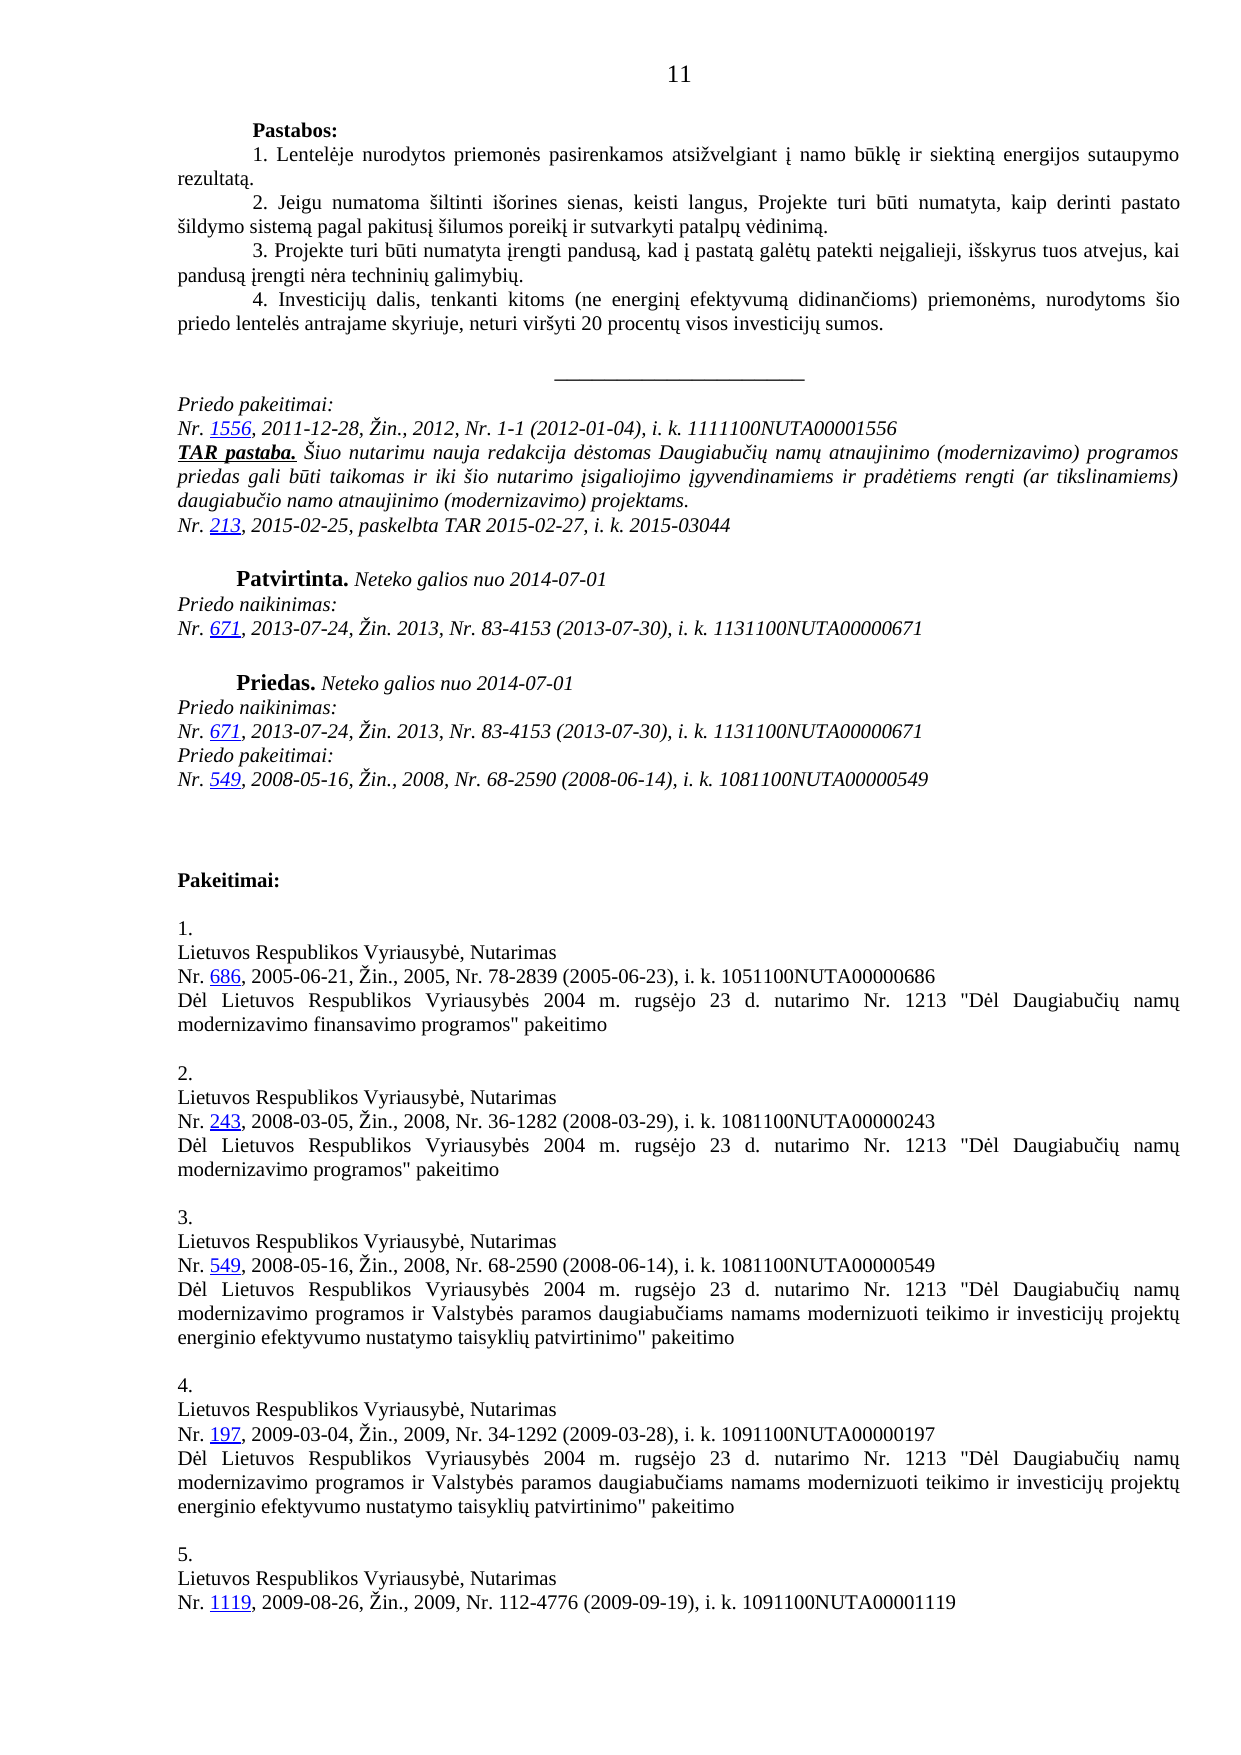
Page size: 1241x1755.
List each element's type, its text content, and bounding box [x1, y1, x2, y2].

text Lietuvos Respublikos Vyriausybė, Nutarimas [177, 940, 1181, 964]
text 3. [177, 1205, 1181, 1229]
text Nr. 671, 2013-07-24, Žin. 2013, Nr. 83-4153 (2013-07-30), i. k. 1131100NUTA00000671 [177, 719, 1181, 743]
text Lietuvos Respublikos Vyriausybė, Nutarimas [177, 1084, 1181, 1109]
text Priedo naikinimas: [177, 592, 1181, 616]
text Dėl Lietuvos Respublikos Vyriausybės 2004 m. rugsėjo 23 d. nutarimo Nr. 1213 "Dėl Daugiabučių namų modernizavimo finansavimo programos" pakeitimo [177, 988, 1181, 1036]
text Nr. 686, 2005-06-21, Žin., 2005, Nr. 78-2839 (2005-06-23), i. k. 1051100NUTA00000686 [177, 964, 1181, 988]
text 3. Projekte turi būti numatyta įrengti pandusą, kad į pastatą galėtų patekti neįgalieji, išskyrus tuos atvejus, kai pandusą įrengti nėra techninių galimybių. [177, 238, 1181, 287]
text Nr. 243, 2008-03-05, Žin., 2008, Nr. 36-1282 (2008-03-29), i. k. 1081100NUTA00000243 [177, 1109, 1181, 1133]
text Nr. 671, 2013-07-24, Žin. 2013, Nr. 83-4153 (2013-07-30), i. k. 1131100NUTA00000671 [177, 616, 1181, 640]
text Pakeitimai: [177, 868, 1181, 892]
text 2. Jeigu numatoma šiltinti išorines sienas, keisti langus, Projekte turi būti numatyta, kaip derinti pastato šildymo sistemą pagal pakitusį šilumos poreikį ir sutvarkyti patalpų vėdinimą. [177, 190, 1181, 238]
text –––––––––––––––––––– [177, 363, 1181, 392]
text Nr. 213, 2015-02-25, paskelbta TAR 2015-02-27, i. k. 2015-03044 [177, 512, 1181, 537]
text Priedas. Neteko galios nuo 2014-07-01 [177, 668, 1181, 695]
text 1. [177, 916, 1181, 940]
text Dėl Lietuvos Respublikos Vyriausybės 2004 m. rugsėjo 23 d. nutarimo Nr. 1213 "Dėl Daugiabučių namų modernizavimo programos ir Valstybės paramos daugiabučiams namams modernizuoti teikimo ir investicijų projektų energinio efektyvumo nustatymo taisyklių patvirtinimo" pakeitimo [177, 1446, 1181, 1518]
text Dėl Lietuvos Respublikos Vyriausybės 2004 m. rugsėjo 23 d. nutarimo Nr. 1213 "Dėl Daugiabučių namų modernizavimo programos ir Valstybės paramos daugiabučiams namams modernizuoti teikimo ir investicijų projektų energinio efektyvumo nustatymo taisyklių patvirtinimo" pakeitimo [177, 1277, 1181, 1349]
text Nr. 197, 2009-03-04, Žin., 2009, Nr. 34-1292 (2009-03-28), i. k. 1091100NUTA00000197 [177, 1421, 1181, 1446]
text Nr. 1556, 2011-12-28, Žin., 2012, Nr. 1-1 (2012-01-04), i. k. 1111100NUTA00001556 [177, 416, 1181, 440]
text Lietuvos Respublikos Vyriausybė, Nutarimas [177, 1397, 1181, 1421]
text Lietuvos Respublikos Vyriausybė, Nutarimas [177, 1229, 1181, 1253]
text Priedo pakeitimai: [177, 392, 1181, 416]
text Pastabos: [177, 118, 1181, 142]
text Priedo naikinimas: [177, 695, 1181, 719]
text Priedo pakeitimai: [177, 743, 1181, 767]
text Nr. 549, 2008-05-16, Žin., 2008, Nr. 68-2590 (2008-06-14), i. k. 1081100NUTA00000549 [177, 1253, 1181, 1277]
text 4. Investicijų dalis, tenkanti kitoms (ne energinį efektyvumą didinančioms) priemonėms, nurodytoms šio priedo lentelės antrajame skyriuje, neturi viršyti 20 procentų visos investicijų sumos. [177, 287, 1181, 335]
text Lietuvos Respublikos Vyriausybė, Nutarimas [177, 1566, 1181, 1590]
text Patvirtinta. Neteko galios nuo 2014-07-01 [177, 565, 1181, 592]
text 1. Lentelėje nurodytos priemonės pasirenkamos atsižvelgiant į namo būklę ir siektiną energijos sutaupymo rezultatą. [177, 142, 1181, 190]
text Nr. 549, 2008-05-16, Žin., 2008, Nr. 68-2590 (2008-06-14), i. k. 1081100NUTA00000549 [177, 767, 1181, 791]
text 4. [177, 1373, 1181, 1397]
text 5. [177, 1542, 1181, 1566]
text Dėl Lietuvos Respublikos Vyriausybės 2004 m. rugsėjo 23 d. nutarimo Nr. 1213 "Dėl Daugiabučių namų modernizavimo programos" pakeitimo [177, 1133, 1181, 1181]
text Nr. 1119, 2009-08-26, Žin., 2009, Nr. 112-4776 (2009-09-19), i. k. 1091100NUTA00001119 [177, 1590, 1181, 1614]
text 2. [177, 1061, 1181, 1084]
text TAR pastaba. Šiuo nutarimu nauja redakcija dėstomas Daugiabučių namų atnaujinimo (modernizavimo) programos priedas gali būti taikomas ir iki šio nutarimo įsigaliojimo įgyvendinamiems ir pradėtiems rengti (ar tikslinamiems) daugiabučio namo atnaujinimo (modernizavimo) projektams. [177, 440, 1181, 512]
